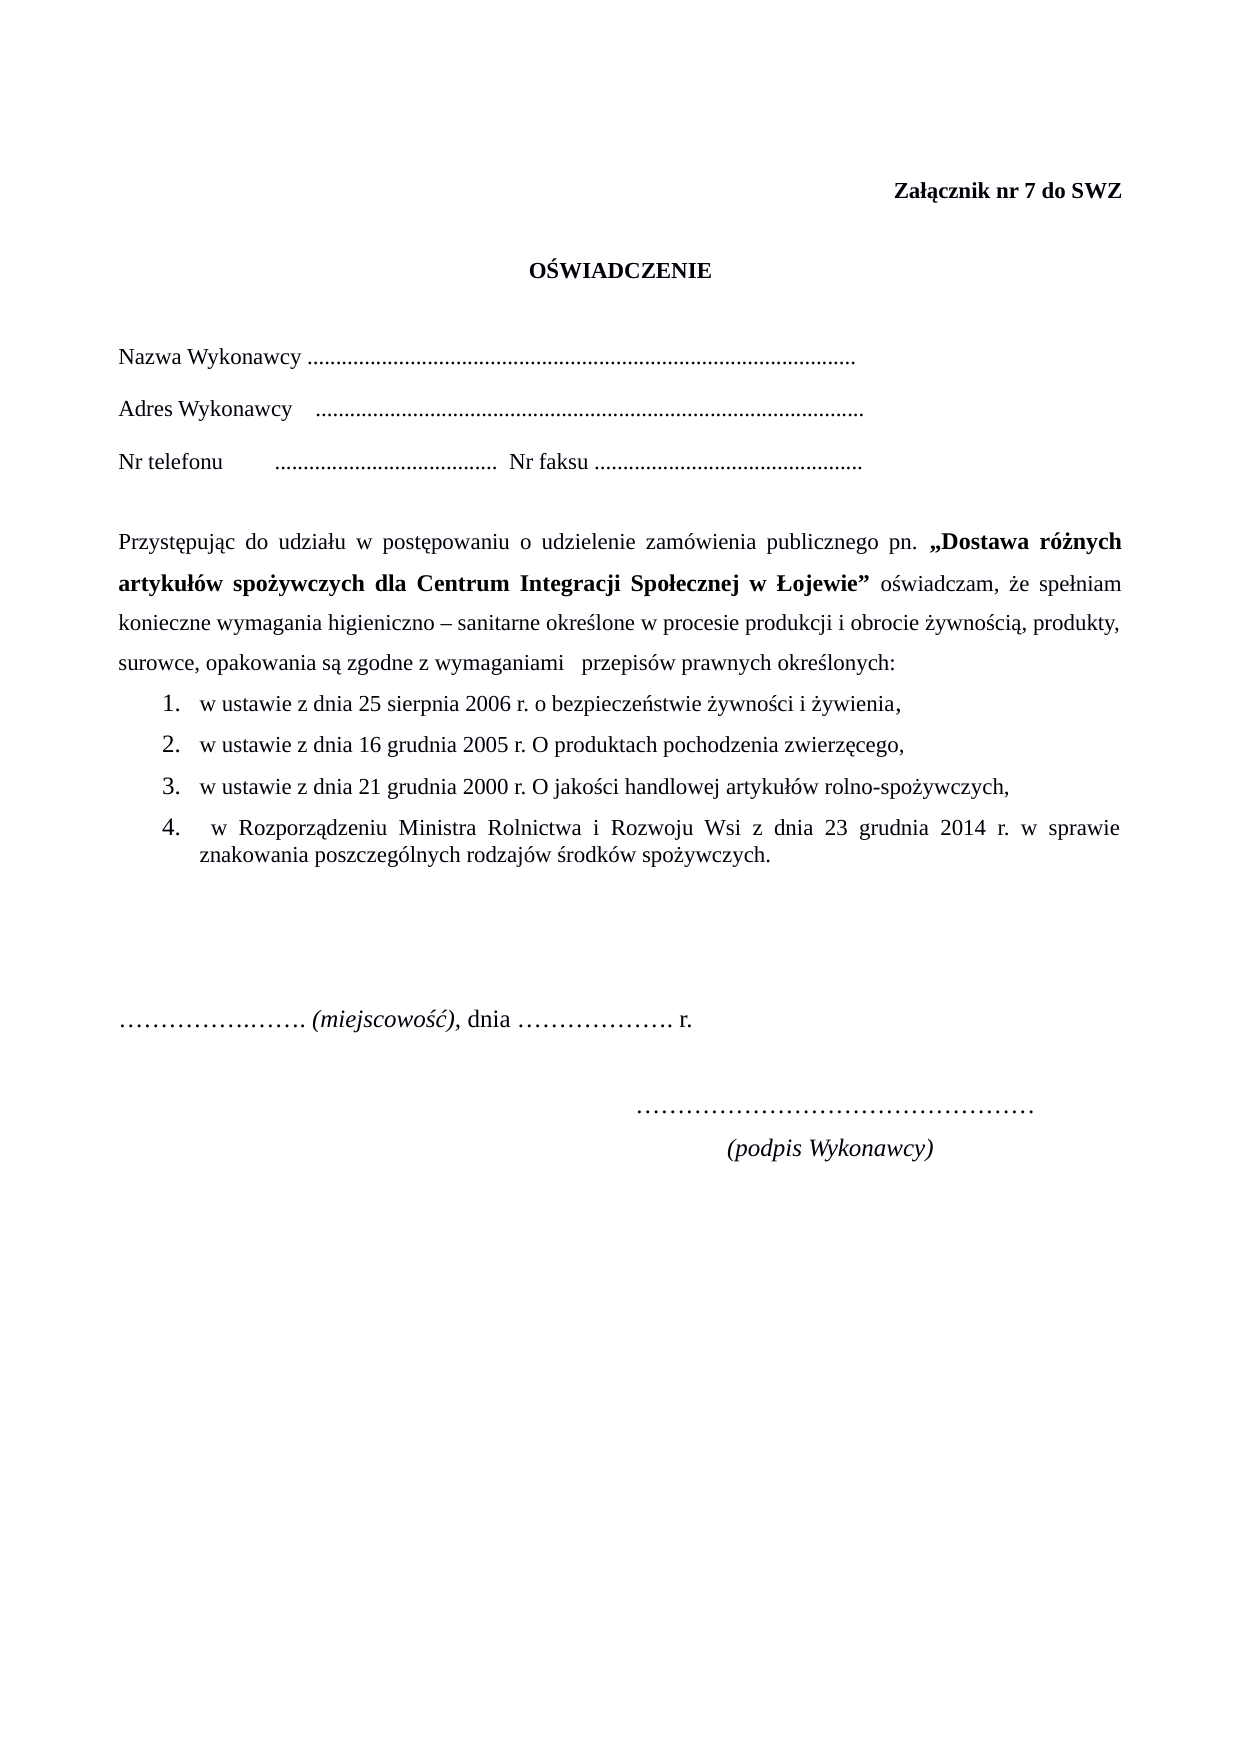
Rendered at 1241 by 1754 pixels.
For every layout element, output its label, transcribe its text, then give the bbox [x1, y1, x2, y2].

list w ustawie z dnia 25 sierpnia 2006 r. o bezpieczeństwie żywności i żywienia, [162, 688, 1122, 717]
text Adres Wykonawcy ................................................................................................ [118, 396, 1122, 422]
list w Rozporządzeniu Ministra Rolnictwa i Rozwoju Wsi z dnia 23 grudnia 2014 r. w sprawie znakowania poszczególnych rodzajów środków spożywczych. [162, 812, 1122, 867]
list w ustawie z dnia 21 grudnia 2000 r. O jakości handlowej artykułów rolno-spożywczych, [162, 771, 1122, 799]
text ………………………………………… [118, 1090, 1122, 1119]
text …………….……. (miejscowość), dnia ………………. r. [118, 1004, 1122, 1033]
text Nazwa Wykonawcy ................................................................................................ [118, 343, 1122, 369]
text (podpis Wykonawcy) [634, 1133, 1122, 1162]
text Przystępując do udziału w postępowaniu o udzielenie zamówienia publicznego pn. „Dostawa różnych artykułów spożywczych dla Centrum Integracji Społecznej w Łojewie” oświadczam, że spełniam konieczne wymagania higieniczno – sanitarne określone w procesie produkcji i obrocie żywnością, produkty, surowce, opakowania są zgodne z wymaganiami przepisów prawnych określonych: [118, 527, 1122, 675]
list w ustawie z dnia 16 grudnia 2005 r. O produktach pochodzenia zwierzęcego, [162, 729, 1122, 758]
text Załącznik nr 7 do SWZ [118, 177, 1122, 204]
subtitle OŚWIADCZENIE [118, 257, 1122, 284]
text Nr telefonu ....................................... Nr faksu ............................................... [118, 448, 1122, 474]
